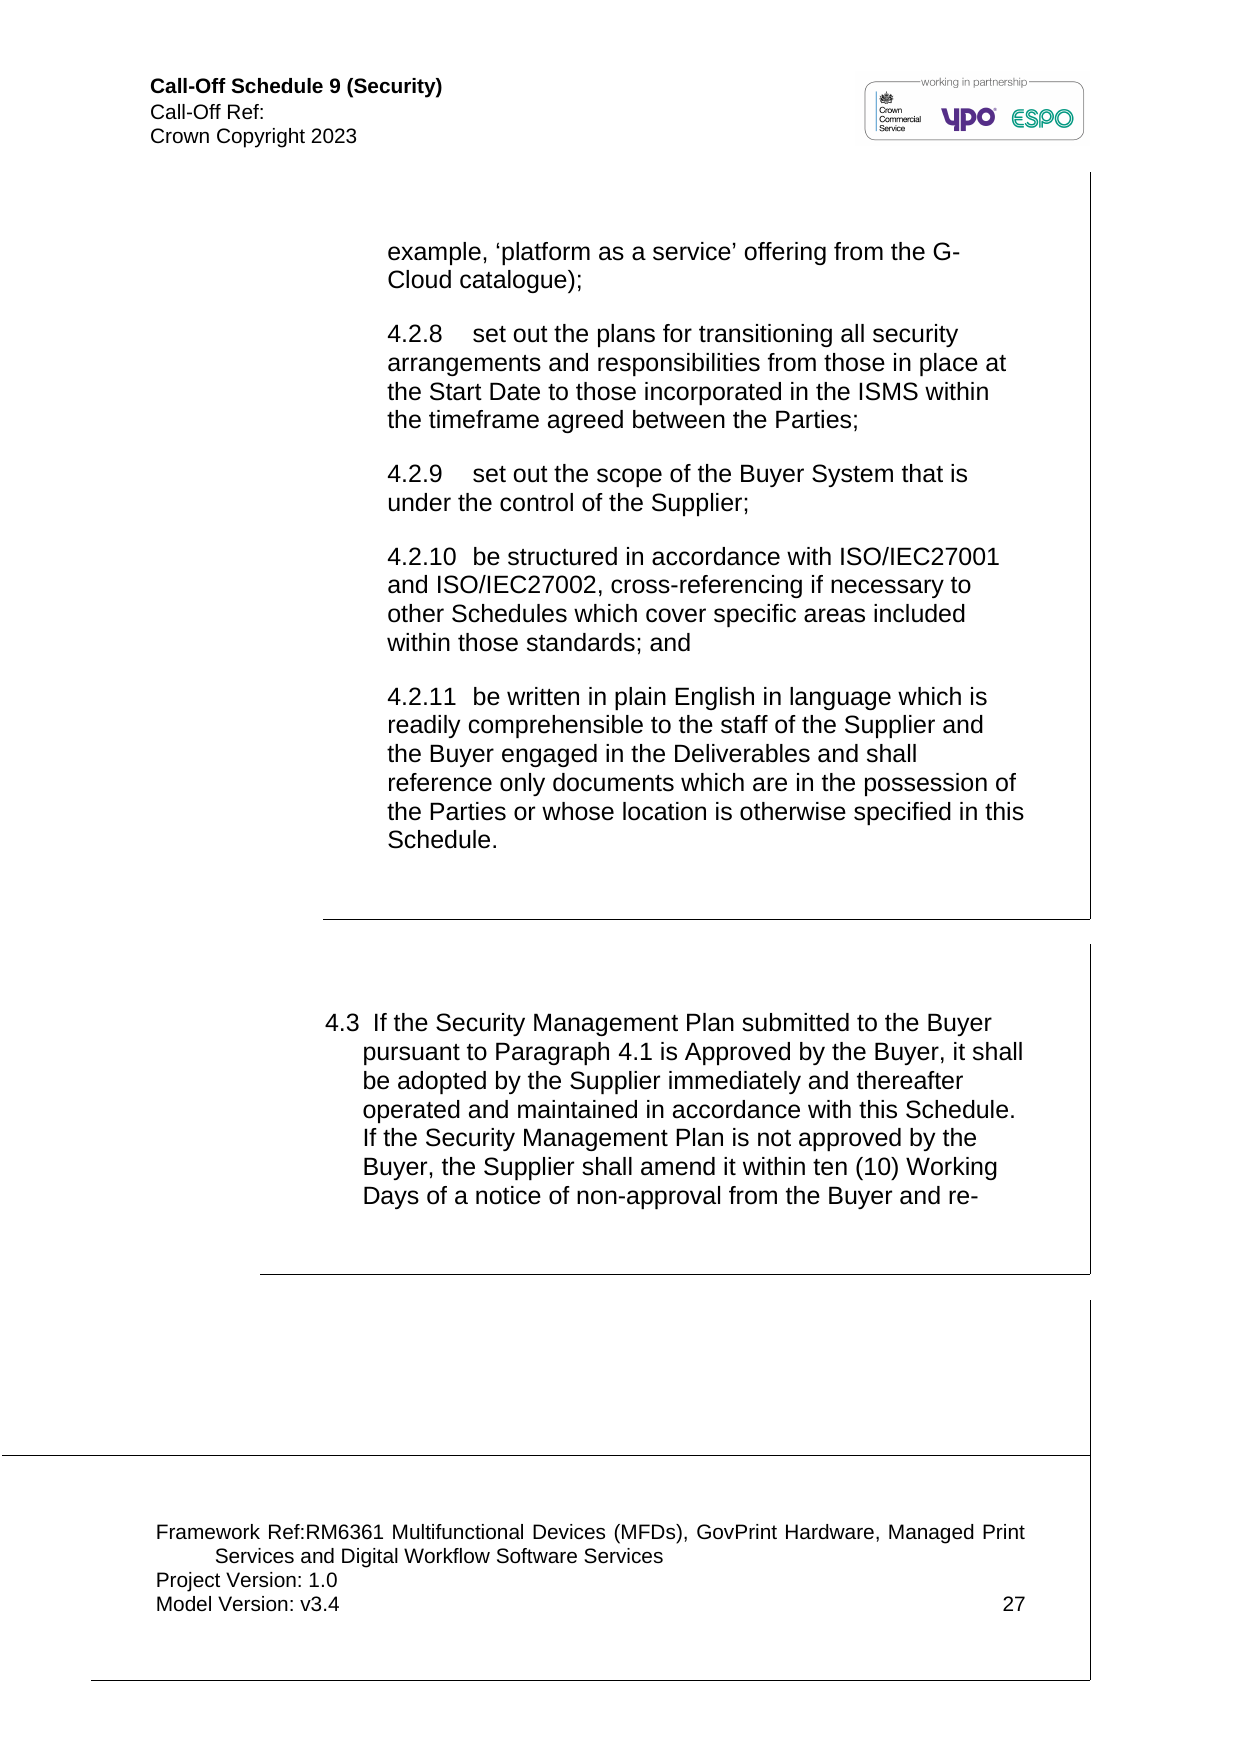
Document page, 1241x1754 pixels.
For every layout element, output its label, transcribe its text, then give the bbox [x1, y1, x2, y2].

list If the Security Management Plan submitted to the Buyer pursuant to Paragraph 4.1 is Approved by the Buyer, it shall be adopted by the Supplier immediately and thereafter operated and maintained in accordance with this Schedule. If the Security Management Plan is not approved by the Buyer, the Supplier shall amend it within ten (10) Working Days of a notice of non-approval from the Buyer and re-submit it to the Buyer for Approval. The Parties shall use all reasonable endeavours to ensure that the Approval process takes as little time as possible and in any event no longer than fifteen (15) Working Days from the date of the first submission to the Buyer of the Security Management Plan. If the Buyer does not Approve the Security Management Plan following its resubmission, the matter shall be resolved in accordance with the Dispute Resolution Procedure. No Approval to be given by the Buyer pursuant to this Paragraph may be unreasonably withheld or delayed. However any failure to approve the Security Management Plan on the grounds that it does not comply with the requirements set out in Paragraph 4.2 shall be deemed to be reasonable. [260, 944, 1090, 1274]
list demonstrate that the Supplier’s approach to delivery of the Deliverables has minimised the Buyer and Supplier effort required to comply with this Schedule through consideration of available, appropriate and practicable pan-government accredited services (for example, ‘platform as a service’ offering from the G-Cloud catalogue); [322, 172, 1090, 254]
list be structured in accordance with ISO/IEC27001 and ISO/IEC27002, cross-referencing if necessary to other Schedules which cover specific areas included within those standards; and [322, 477, 1090, 617]
list be written in plain English in language which is readily comprehensible to the staff of the Supplier and the Buyer engaged in the Deliverables and shall reference only documents which are in the possession of the Parties or whose location is otherwise specified in this Schedule. [322, 617, 1090, 919]
list set out the plans for transitioning all security arrangements and responsibilities from those in place at the Start Date to those incorporated in the ISMS within the timeframe agreed between the Parties; [322, 254, 1090, 394]
list set out the scope of the Buyer System that is under the control of the Supplier; [322, 394, 1090, 477]
